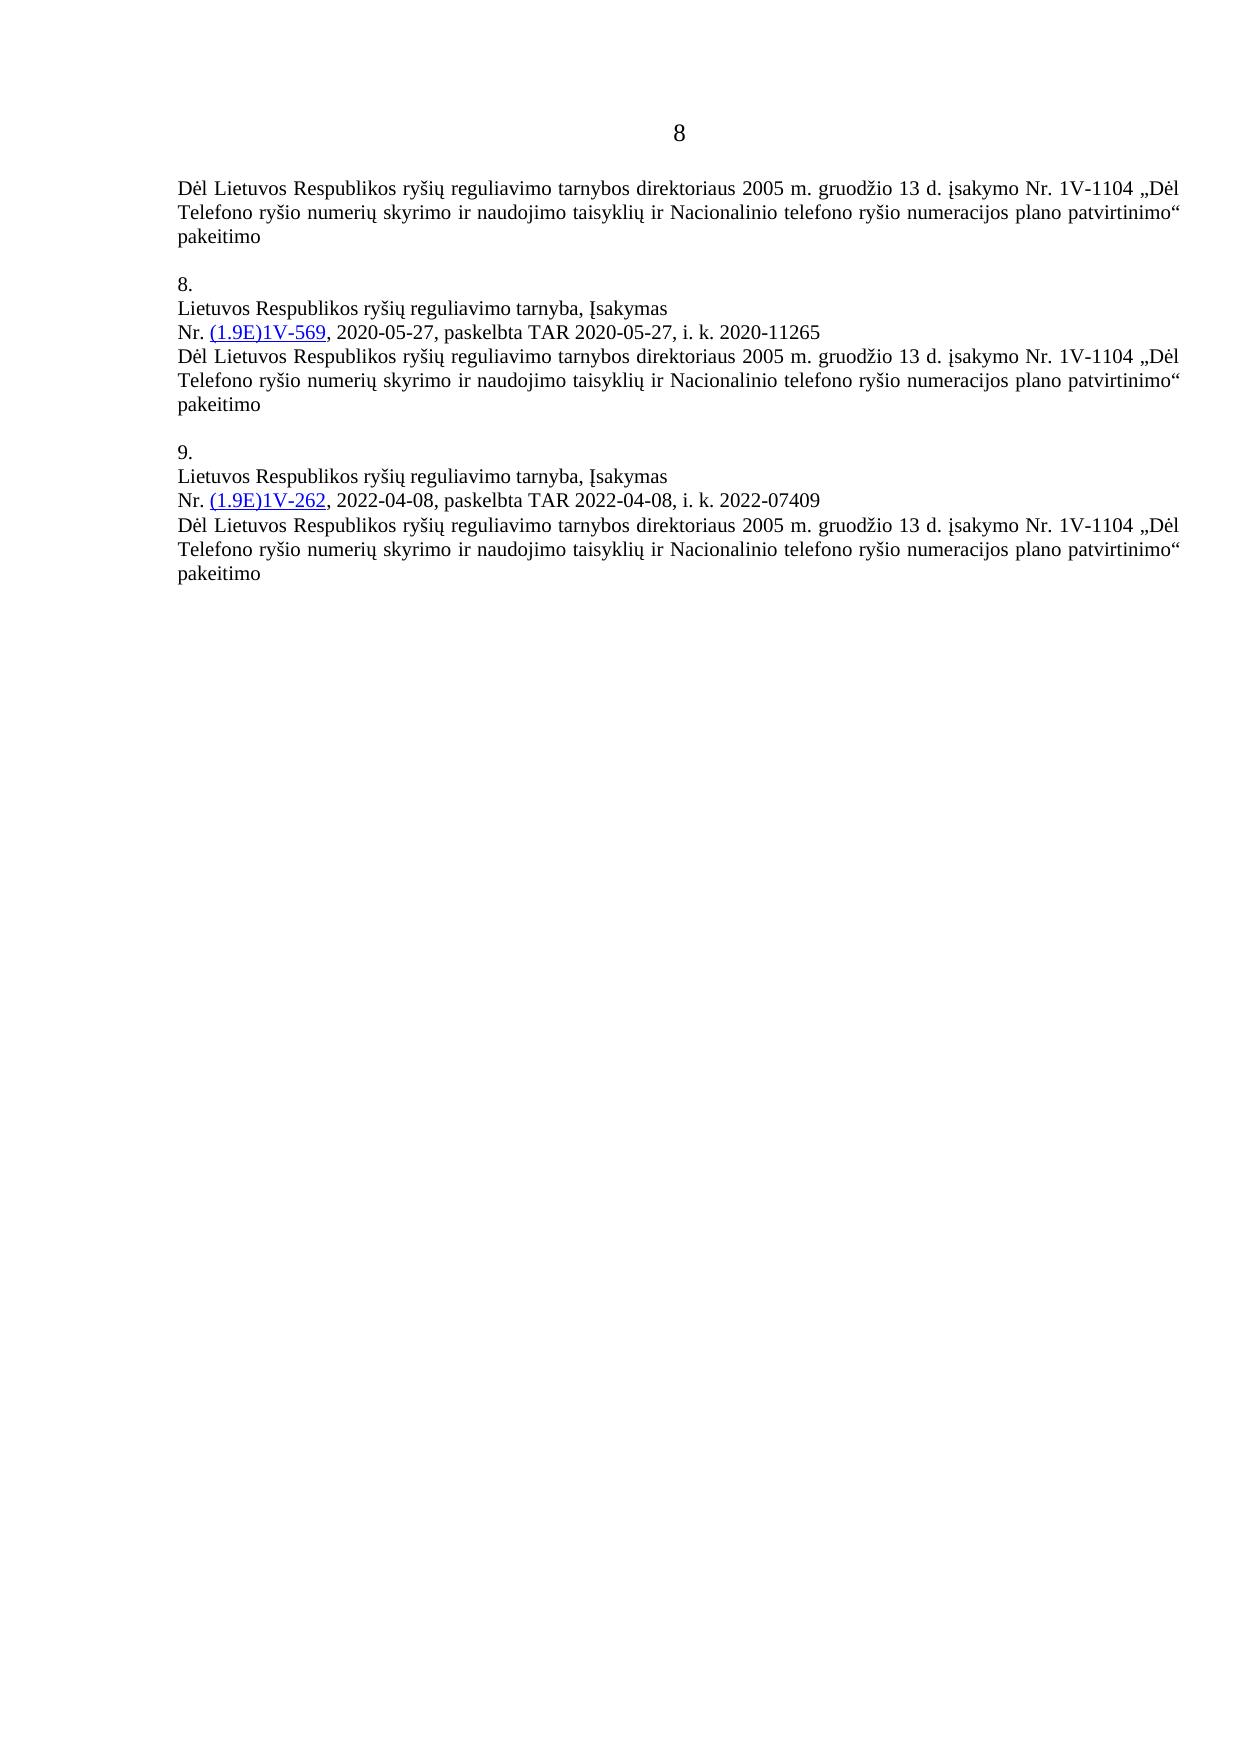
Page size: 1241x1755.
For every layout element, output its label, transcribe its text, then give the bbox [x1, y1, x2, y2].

text Dėl Lietuvos Respublikos ryšių reguliavimo tarnybos direktoriaus 2005 m. gruodžio 13 d. įsakymo Nr. 1V-1104 „Dėl Telefono ryšio numerių skyrimo ir naudojimo taisyklių ir Nacionalinio telefono ryšio numeracijos plano patvirtinimo“ pakeitimo [177, 512, 1181, 585]
text Lietuvos Respublikos ryšių reguliavimo tarnyba, Įsakymas [177, 464, 1181, 488]
text 8. [177, 272, 1181, 296]
text 9. [177, 440, 1181, 464]
text Dėl Lietuvos Respublikos ryšių reguliavimo tarnybos direktoriaus 2005 m. gruodžio 13 d. įsakymo Nr. 1V-1104 „Dėl Telefono ryšio numerių skyrimo ir naudojimo taisyklių ir Nacionalinio telefono ryšio numeracijos plano patvirtinimo“ pakeitimo [177, 176, 1181, 248]
text Dėl Lietuvos Respublikos ryšių reguliavimo tarnybos direktoriaus 2005 m. gruodžio 13 d. įsakymo Nr. 1V-1104 „Dėl Telefono ryšio numerių skyrimo ir naudojimo taisyklių ir Nacionalinio telefono ryšio numeracijos plano patvirtinimo“ pakeitimo [177, 344, 1181, 416]
text Nr. (1.9E)1V-569, 2020-05-27, paskelbta TAR 2020-05-27, i. k. 2020-11265 [177, 320, 1181, 344]
text Lietuvos Respublikos ryšių reguliavimo tarnyba, Įsakymas [177, 296, 1181, 320]
text Nr. (1.9E)1V-262, 2022-04-08, paskelbta TAR 2022-04-08, i. k. 2022-07409 [177, 488, 1181, 512]
